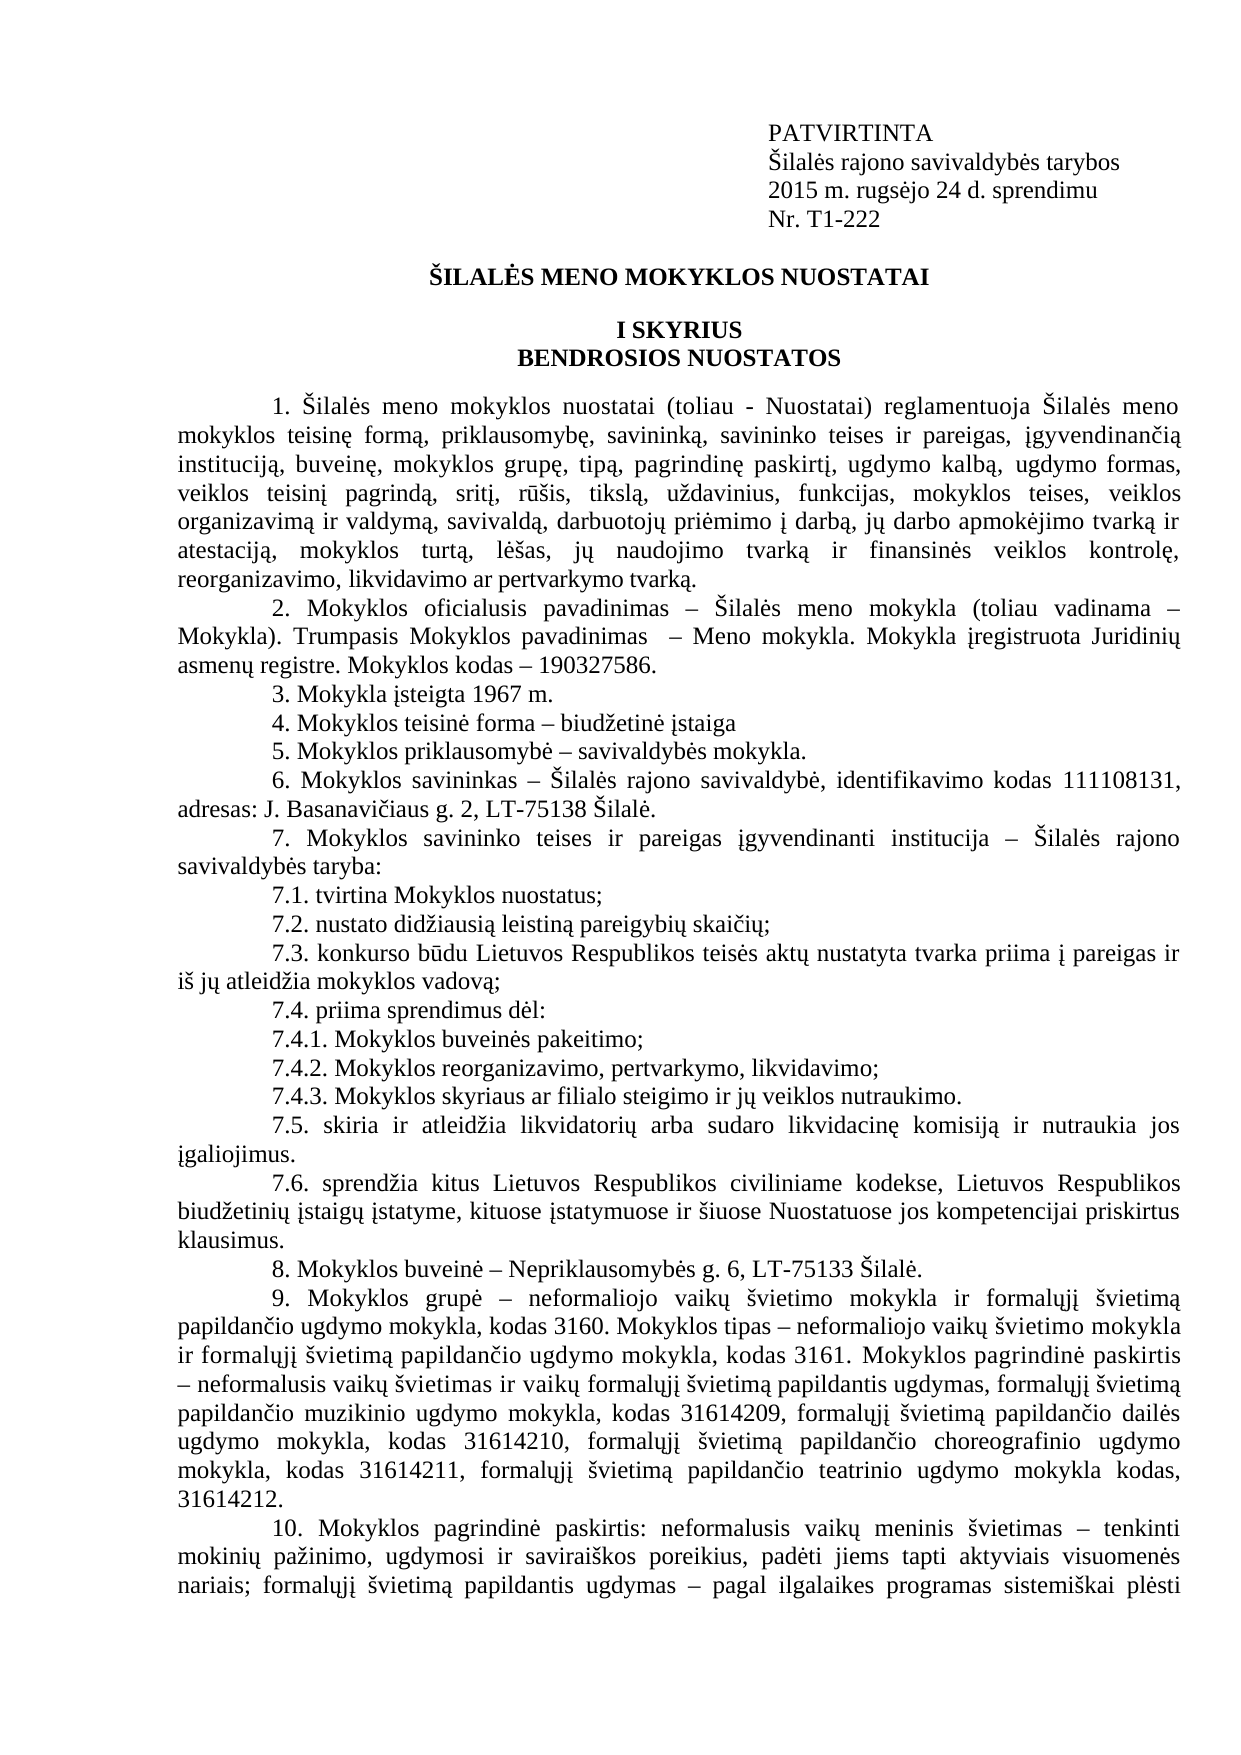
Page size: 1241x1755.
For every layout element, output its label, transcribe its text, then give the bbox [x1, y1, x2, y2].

text Nr. T1-222 [177, 204, 1181, 233]
text ŠILALĖS MENO MOKYKLOS NUOSTATAI [177, 262, 1181, 291]
text 1. Šilalės meno mokyklos nuostatai (toliau - Nuostatai) reglamentuoja Šilalės meno mokyklos teisinę formą, priklausomybę, savininką, savininko teises ir pareigas, įgyvendinančią instituciją, buveinę, mokyklos grupę, tipą, pagrindinę paskirtį, ugdymo kalbą, ugdymo formas, veiklos teisinį pagrindą, sritį, rūšis, tikslą, uždavinius, funkcijas, mokyklos teises, veiklos organizavimą ir valdymą, savivaldą, darbuotojų priėmimo į darbą, jų darbo apmokėjimo tvarką ir atestaciją, mokyklos turtą, lėšas, jų naudojimo tvarką ir finansinės veiklos kontrolę, reorganizavimo, likvidavimo ar pertvarkymo tvarką. [177, 391, 1181, 593]
text 7. Mokyklos savininko teises ir pareigas įgyvendinanti institucija – Šilalės rajono savivaldybės taryba: [177, 823, 1181, 880]
text 7.3. konkurso būdu Lietuvos Respublikos teisės aktų nustatyta tvarka priima į pareigas ir iš jų atleidžia mokyklos vadovą; [177, 938, 1181, 995]
text BENDROSIOS NUOSTATOS [177, 343, 1181, 372]
text 7.5. skiria ir atleidžia likvidatorių arba sudaro likvidacinę komisiją ir nutraukia jos įgaliojimus. [177, 1110, 1181, 1168]
text 7.6. sprendžia kitus Lietuvos Respublikos civiliniame kodekse, Lietuvos Respublikos biudžetinių įstaigų įstatyme, kituose įstatymuose ir šiuose Nuostatuose jos kompetencijai priskirtus klausimus. [177, 1168, 1181, 1254]
text 5. Mokyklos priklausomybė – savivaldybės mokykla. [177, 736, 1181, 765]
text 10. Mokyklos pagrindinė paskirtis: neformalusis vaikų meninis švietimas – tenkinti mokinių pažinimo, ugdymosi ir saviraiškos poreikius, padėti jiems tapti aktyviais visuomenės nariais; formalųjį švietimą papildantis ugdymas – pagal ilgalaikes programas sistemiškai plėsti [177, 1513, 1181, 1599]
text 6. Mokyklos savininkas – Šilalės rajono savivaldybė, identifikavimo kodas 111108131, adresas: J. Basanavičiaus g. 2, LT-75138 Šilalė. [177, 765, 1181, 823]
text 7.4.3. Mokyklos skyriaus ar filialo steigimo ir jų veiklos nutraukimo. [177, 1081, 1181, 1110]
text PATVIRTINTA [177, 118, 1181, 147]
text 4. Mokyklos teisinė forma – biudžetinė įstaiga [177, 708, 1181, 736]
text 3. Mokykla įsteigta 1967 m. [177, 679, 1181, 708]
text 7.4.2. Mokyklos reorganizavimo, pertvarkymo, likvidavimo; [177, 1053, 1181, 1081]
text I SKYRIUS [177, 315, 1181, 343]
text 2. Mokyklos oficialusis pavadinimas – Šilalės meno mokykla (toliau vadinama – Mokykla). Trumpasis Mokyklos pavadinimas – Meno mokykla. Mokykla įregistruota Juridinių asmenų registre. Mokyklos kodas – 190327586. [177, 593, 1181, 679]
text 7.2. nustato didžiausią leistiną pareigybių skaičių; [177, 909, 1181, 938]
text 7.4. priima sprendimus dėl: [177, 995, 1181, 1024]
text 7.1. tvirtina Mokyklos nuostatus; [177, 880, 1181, 909]
text 8. Mokyklos buveinė – Nepriklausomybės g. 6, LT-75133 Šilalė. [177, 1254, 1181, 1283]
text 7.4.1. Mokyklos buveinės pakeitimo; [177, 1024, 1181, 1053]
text 2015 m. rugsėjo 24 d. sprendimu [177, 176, 1181, 204]
text 9. Mokyklos grupė – neformaliojo vaikų švietimo mokykla ir formalųjį švietimą papildančio ugdymo mokykla, kodas 3160. Mokyklos tipas – neformaliojo vaikų švietimo mokykla ir formalųjį švietimą papildančio ugdymo mokykla, kodas 3161. Mokyklos pagrindinė paskirtis – neformalusis vaikų švietimas ir vaikų formalųjį švietimą papildantis ugdymas, formalųjį švietimą papildančio muzikinio ugdymo mokykla, kodas 31614209, formalųjį švietimą papildančio dailės ugdymo mokykla, kodas 31614210, formalųjį švietimą papildančio choreografinio ugdymo mokykla, kodas 31614211, formalųjį švietimą papildančio teatrinio ugdymo mokykla kodas, 31614212. [177, 1283, 1181, 1513]
text Šilalės rajono savivaldybės tarybos [177, 147, 1181, 176]
